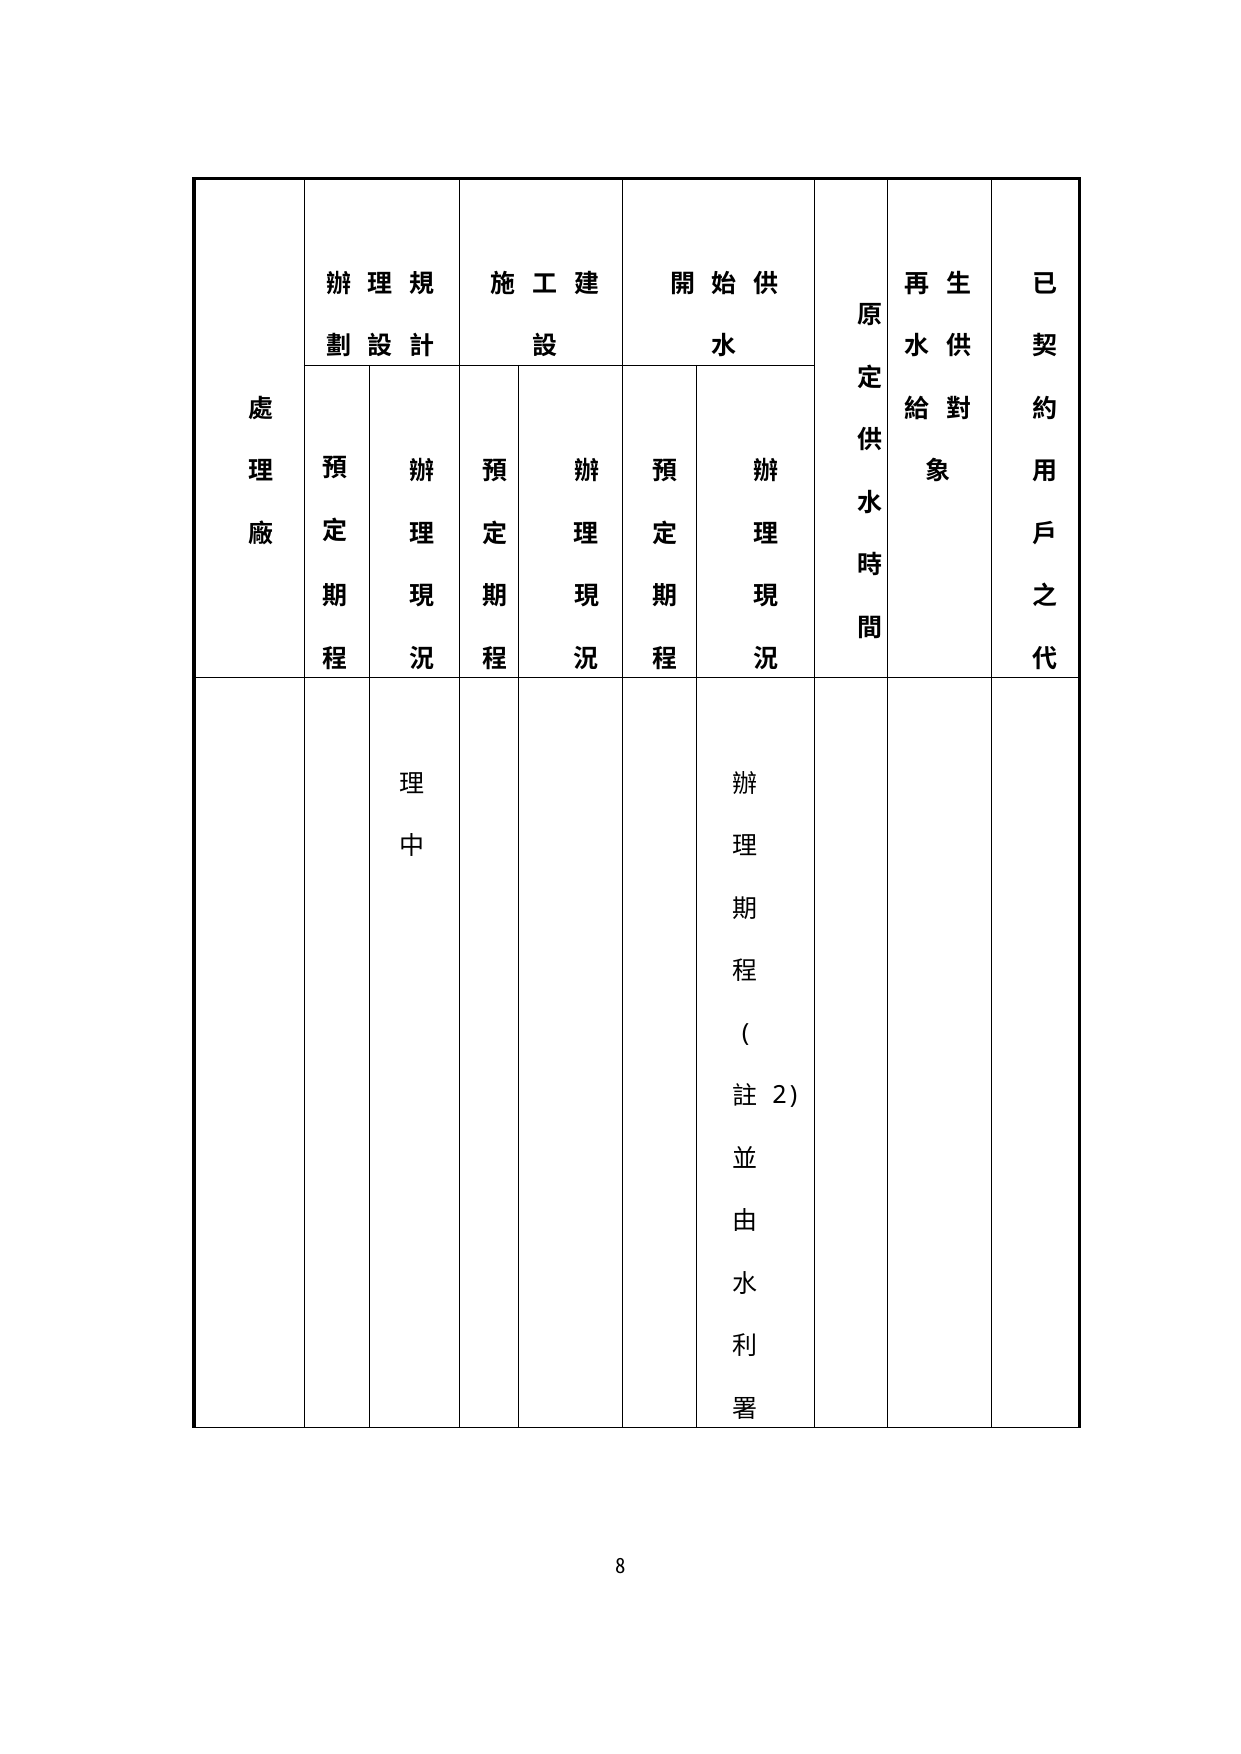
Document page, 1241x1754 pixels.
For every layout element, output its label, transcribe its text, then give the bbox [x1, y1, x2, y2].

table_cell 辦理 現況 [697, 366, 814, 677]
table_cell 理中 [370, 678, 459, 1427]
table_header 辦理規劃設計 [305, 180, 459, 365]
table_header 施工建設 [460, 180, 622, 365]
table_cell [196, 678, 304, 1427]
table_cell － [992, 678, 1078, 1427]
table_header 處理廠 [196, 180, 304, 677]
table_cell 辦理 現況 [519, 366, 622, 677]
table_header 再生水供給對象 [888, 180, 991, 677]
table_cell 預定 期程 [460, 366, 518, 677]
table_header 已契約用戶之代表廠商 [992, 180, 1078, 677]
table_cell 預定 期程 [305, 366, 369, 677]
table_cell 辦理期程(註2)並由水利署 [697, 678, 814, 1427]
table_header 原定供水時間 [815, 180, 887, 677]
table_header 開始供水 [623, 180, 814, 365]
table_cell [815, 678, 887, 1427]
table_cell － [519, 678, 622, 1427]
table_cell [460, 678, 518, 1427]
table_cell 辦理 現況 [370, 366, 459, 677]
table_cell [305, 678, 369, 1427]
table_cell 預定 期程 [623, 366, 696, 677]
table_cell [888, 678, 991, 1427]
table_cell － [623, 678, 696, 1427]
